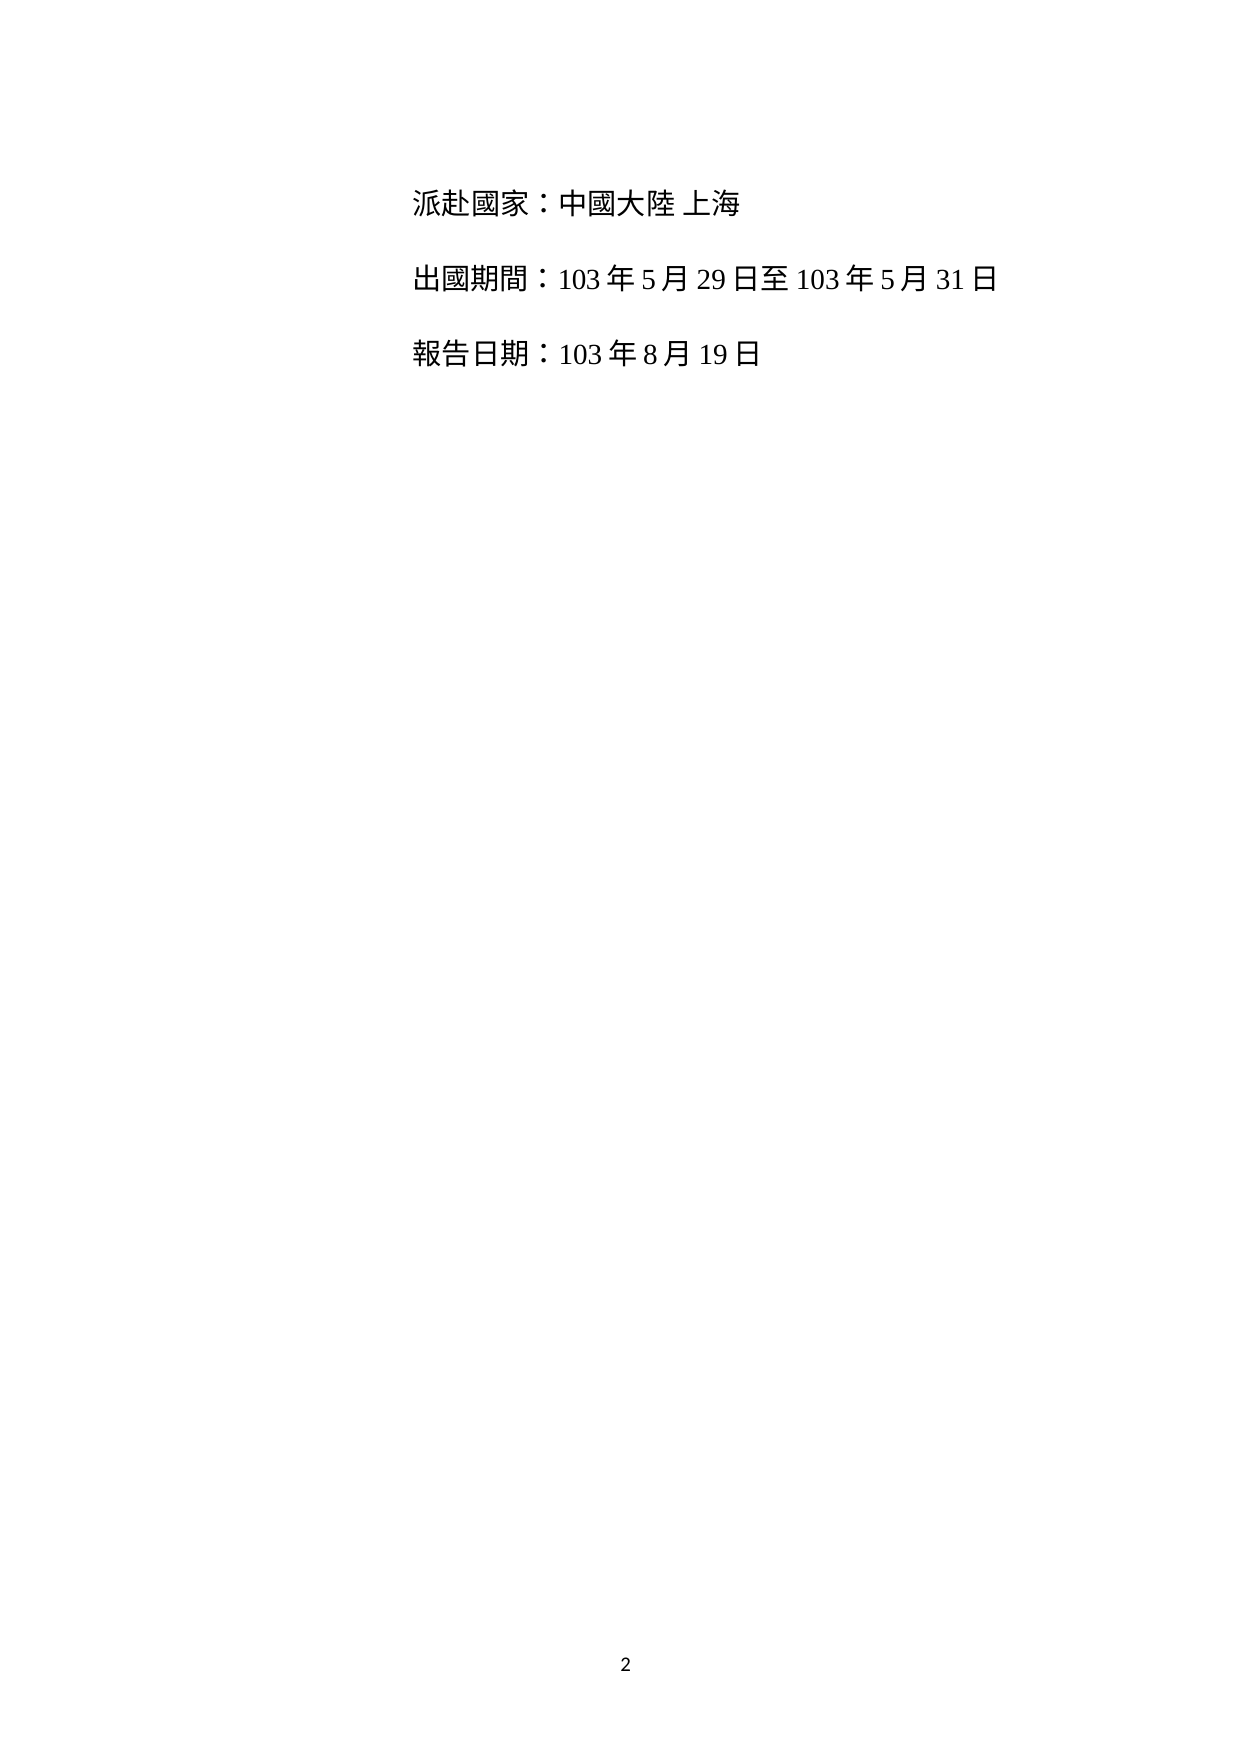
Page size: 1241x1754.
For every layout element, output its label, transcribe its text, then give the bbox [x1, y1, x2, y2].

text 報告日期：103年8月19日 [412, 314, 1063, 389]
text 出國期間：103年5月29日至103年5月31日 [412, 239, 1063, 314]
text 派赴國家：中國大陸 上海 [412, 164, 1063, 239]
